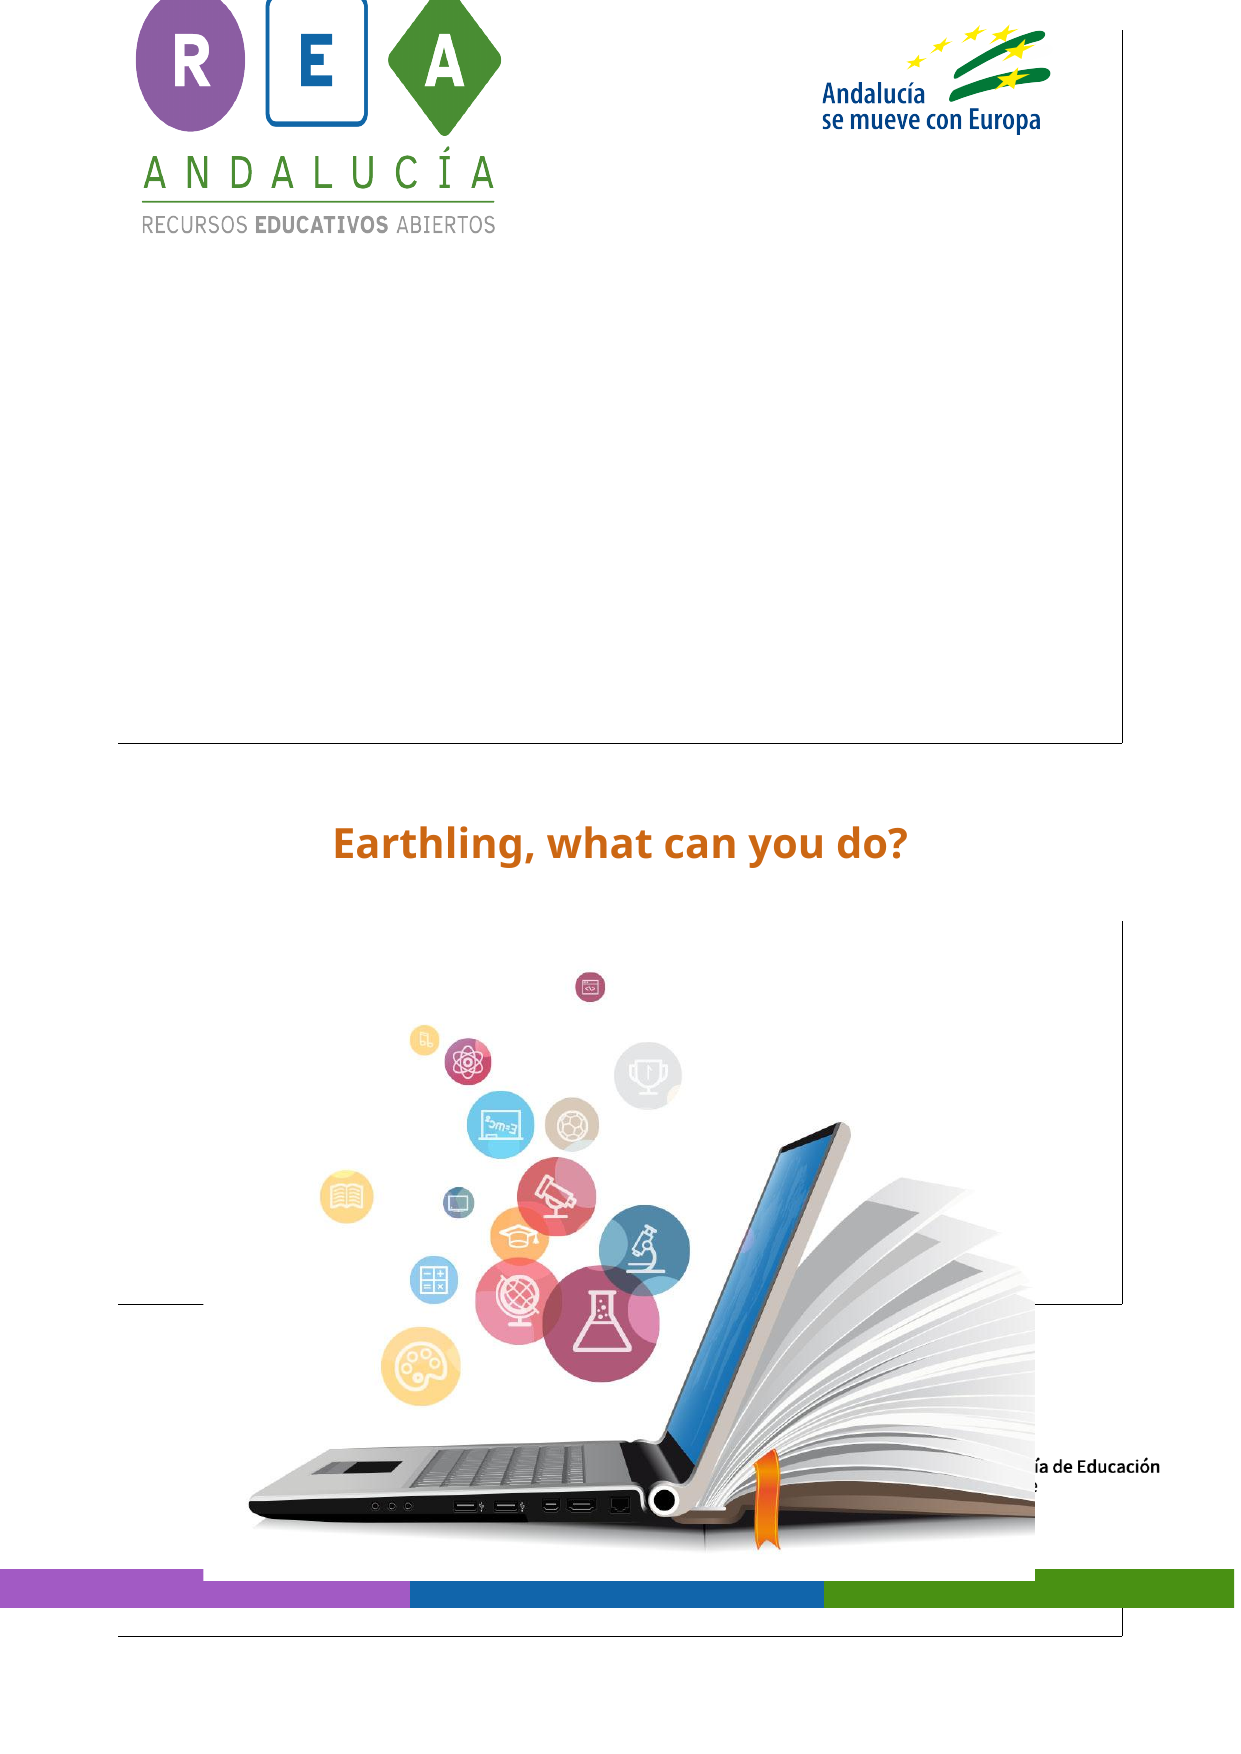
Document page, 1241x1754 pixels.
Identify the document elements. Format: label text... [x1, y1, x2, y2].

text Earthling, what can you do? [118, 814, 1122, 871]
